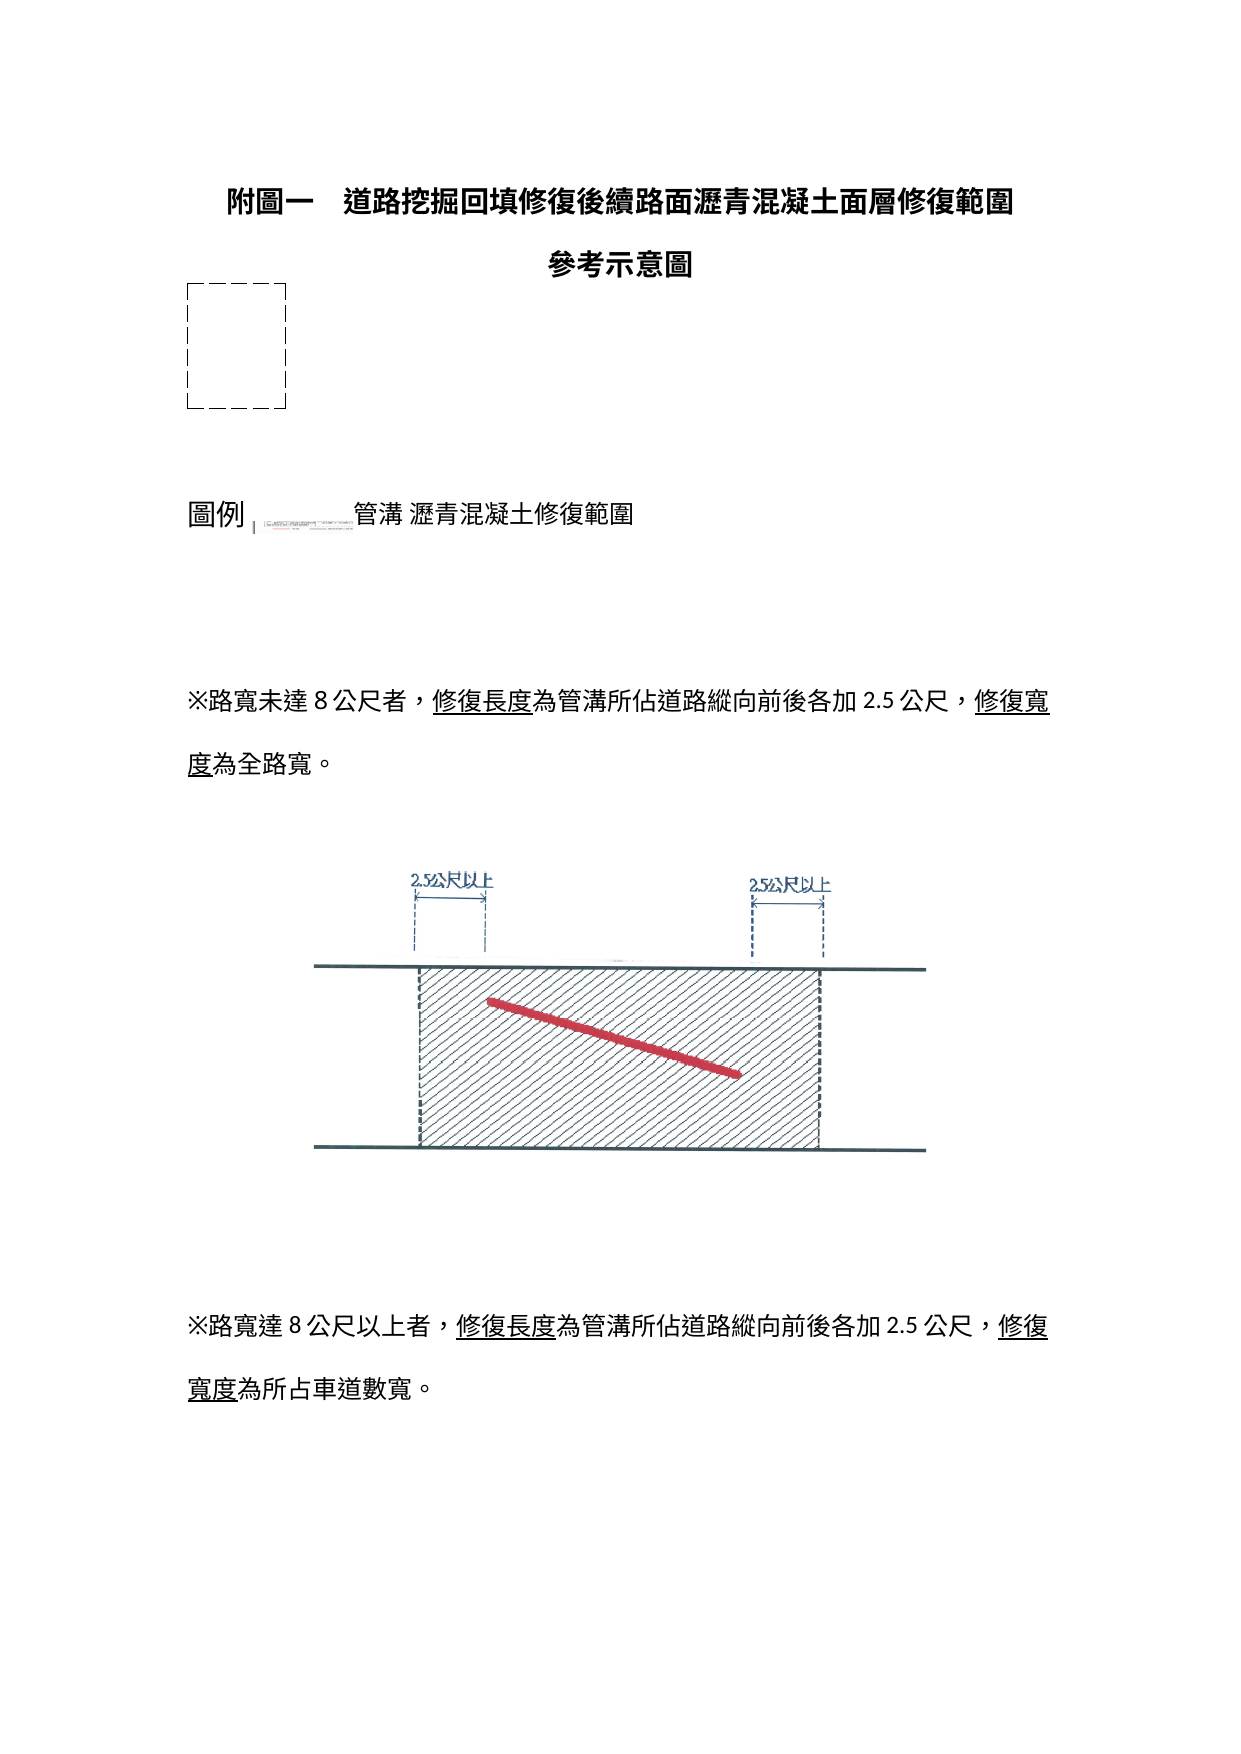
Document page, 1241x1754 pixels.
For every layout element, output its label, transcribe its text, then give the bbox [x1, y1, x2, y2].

text 圖例 管溝 瀝青混凝土修復範圍 [187, 471, 1053, 533]
table_header [188, 283, 286, 408]
text ※路寬達8公尺以上者，修復長度為管溝所佔道路縱向前後各加2.5公尺，修復寬度為所占車道數寬。 [187, 1283, 1053, 1408]
text 附圖一 道路挖掘回填修復後續路面瀝青混凝土面層修復範圍 [187, 158, 1053, 221]
text 參考示意圖 [187, 221, 1053, 283]
text ※路寬未達8公尺者，修復長度為管溝所佔道路縱向前後各加2.5公尺，修復寬度為全路寬。 [187, 658, 1053, 783]
